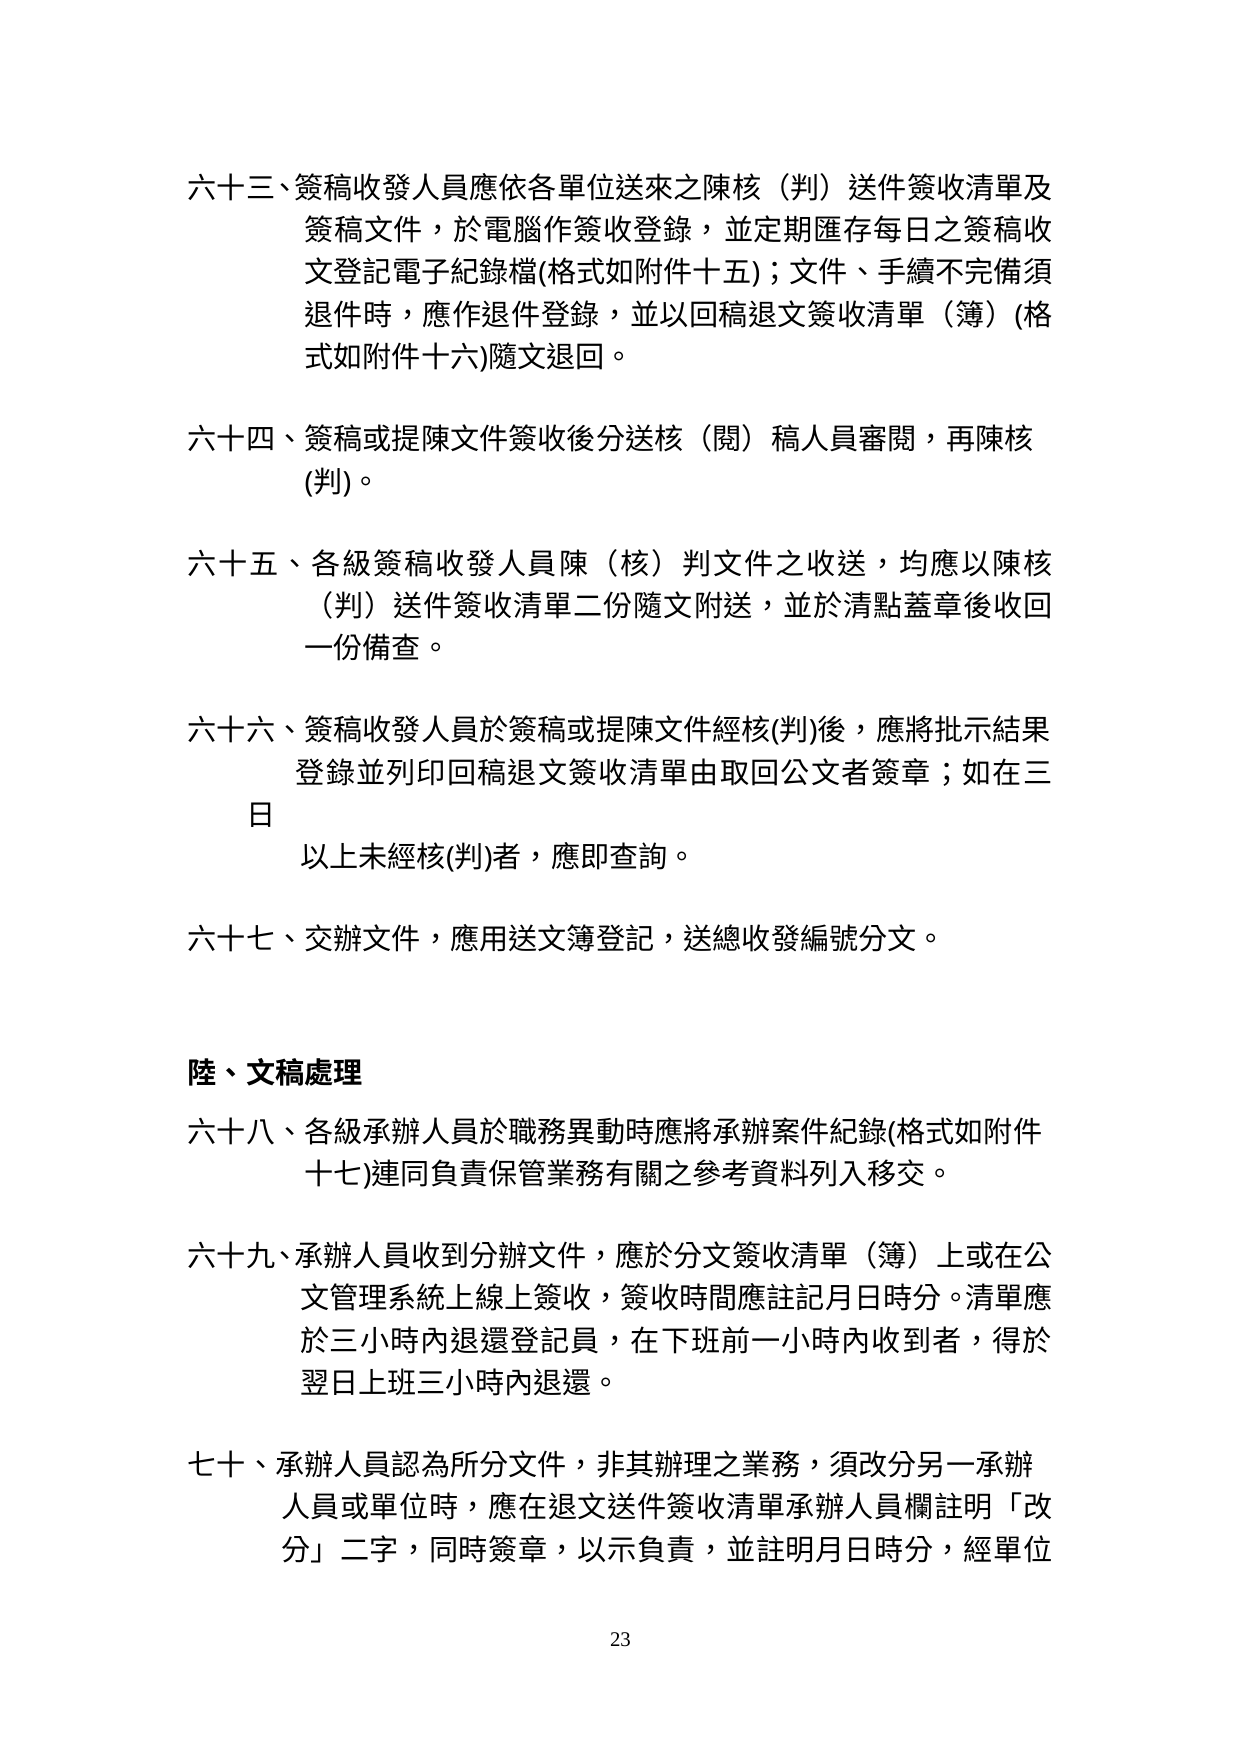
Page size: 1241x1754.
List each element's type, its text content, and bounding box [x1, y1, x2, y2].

text 六十九、承辦人員收到分辦文件，應於分文簽收清單（簿）上或在公文管理系統上線上簽收，簽收時間應註記月日時分。清單應於三小時內退還登記員，在下班前一小時內收到者，得於翌日上班三小時內退還。 [187, 1233, 1053, 1402]
text 六十七、交辦文件，應用送文簿登記，送總收發編號分文。 [187, 916, 1053, 958]
text 陸、文稿處理 [187, 1033, 1053, 1108]
text 人員或單位時，應在退文送件簽收清單承辦人員欄註明「改分」二字，同時簽章，以示負責，並註明月日時分，經單位 [281, 1484, 1053, 1568]
text 十七)連同負責保管業務有關之參考資料列入移交。 [246, 1151, 1053, 1193]
text (判)。 [246, 458, 1053, 501]
text 登錄並列印回稿退文簽收清單由取回公文者簽章；如在三日 [246, 749, 1053, 834]
text 六十五、各級簽稿收發人員陳（核）判文件之收送，均應以陳核（判）送件簽收清單二份隨文附送，並於清點蓋章後收回一份備查。 [187, 540, 1053, 667]
text 六十四、簽稿或提陳文件簽收後分送核（閱）稿人員審閱，再陳核 [187, 416, 1053, 458]
text 七十、承辦人員認為所分文件，非其辦理之業務，須改分另一承辦 [187, 1442, 1053, 1484]
text 六十八、各級承辦人員於職務異動時應將承辦案件紀錄(格式如附件 [187, 1108, 1053, 1151]
text 以上未經核(判)者，應即查詢。 [246, 834, 1053, 876]
text 六十三、簽稿收發人員應依各單位送來之陳核（判）送件簽收清單及簽稿文件，於電腦作簽收登錄，並定期匯存每日之簽稿收文登記電子紀錄檔(格式如附件十五)；文件、手續不完備須退件時，應作退件登錄，並以回稿退文簽收清單（簿）(格式如附件十六)隨文退回。 [187, 164, 1053, 376]
text 六十六、簽稿收發人員於簽稿或提陳文件經核(判)後，應將批示結果 [187, 707, 1053, 749]
